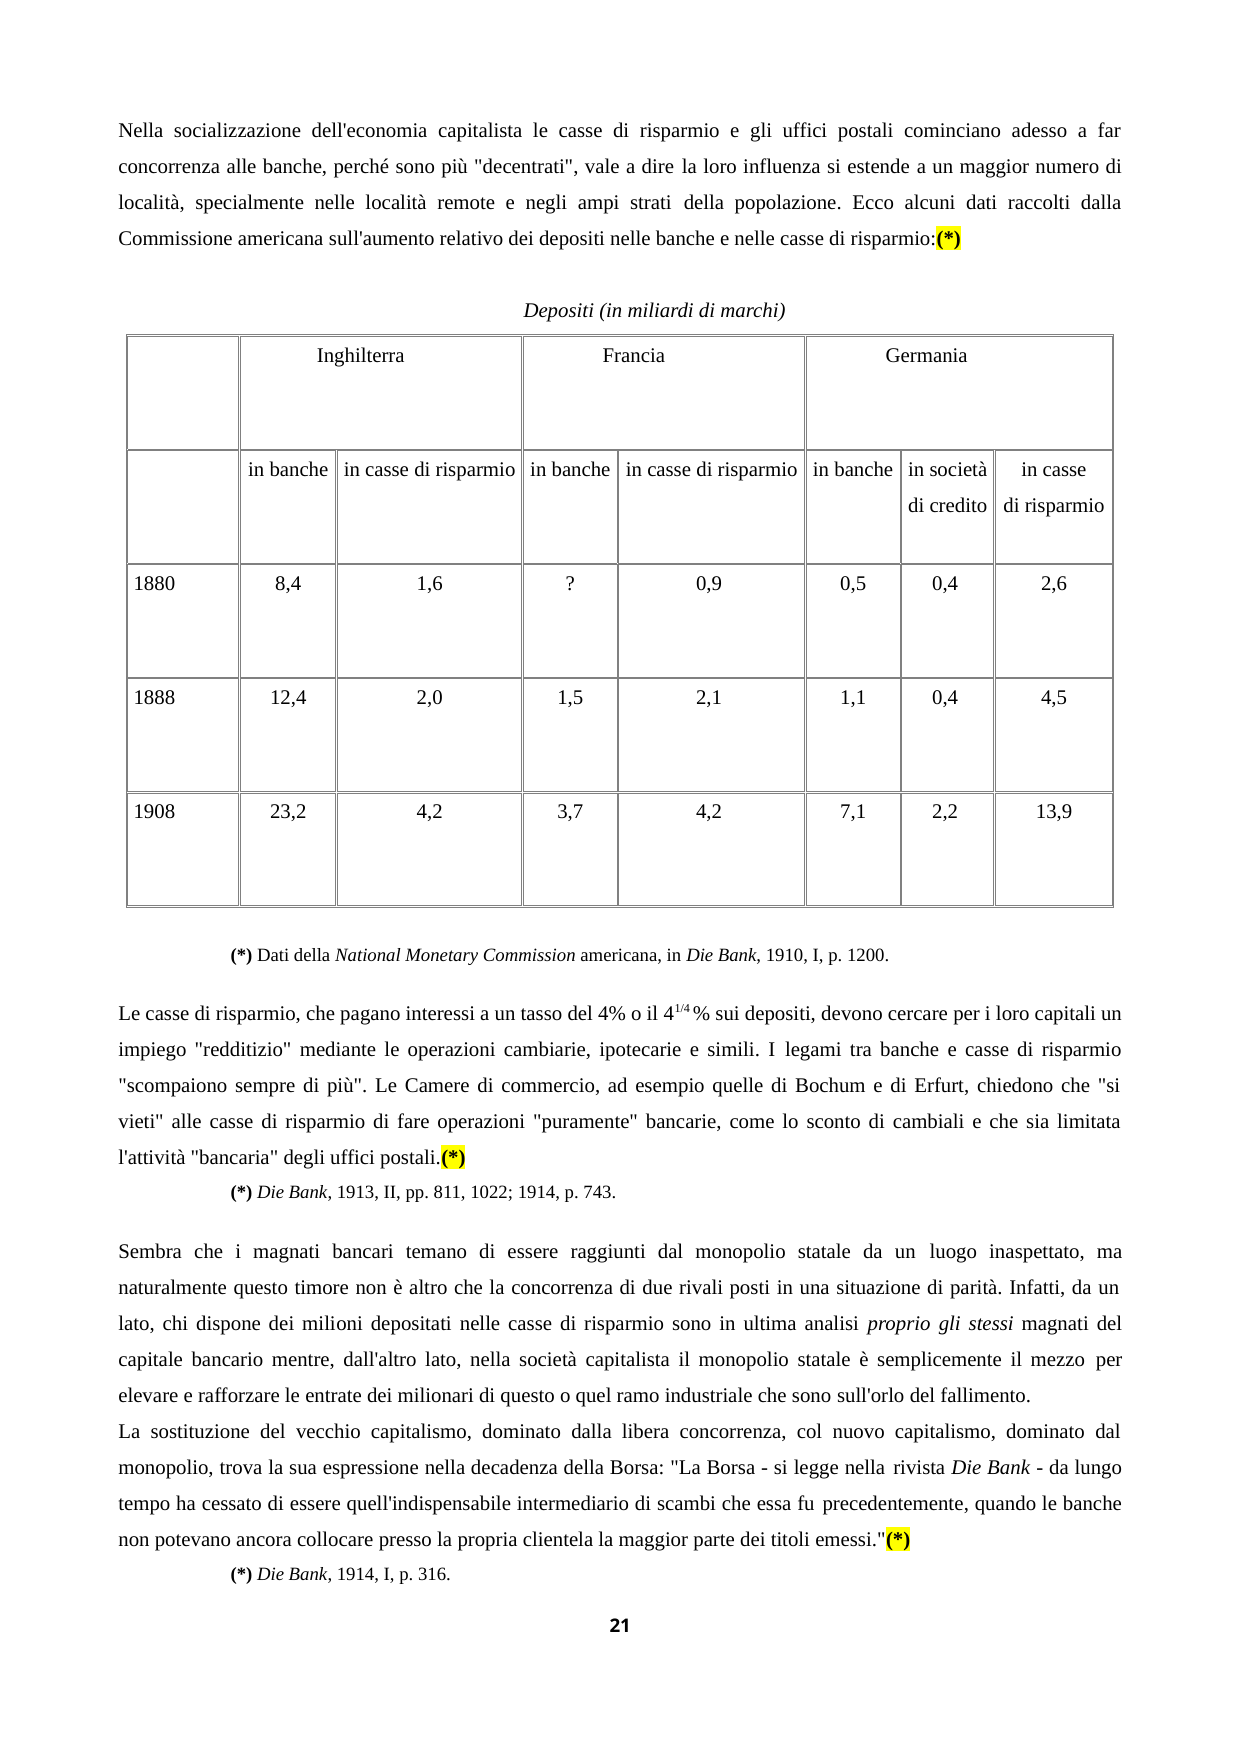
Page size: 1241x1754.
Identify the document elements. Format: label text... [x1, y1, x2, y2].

table_cell 2,1 [619, 679, 804, 791]
table_cell 1908 [128, 794, 238, 905]
text Nella socializzazione dell'economia capitalista le casse di risparmio e gli uffici postali cominciano adesso a far concorrenza alle banche, perché sono più "decentrati", vale a dire la loro influenza si estende a un maggior numero di località, specialmente nelle località remote e negli ampi strati della popolazione. Ecco alcuni dati raccolti dalla Commissione americana sull'aumento relativo dei depositi nelle banche e nelle casse di risparmio:(*) [118, 118, 1122, 250]
table_header [128, 337, 238, 448]
table_cell 4,2 [338, 794, 521, 905]
text (*) Die Bank, 1913, II, pp. 811, 1022; 1914, p. 743. [230, 1181, 1122, 1203]
text Sembra che i magnati bancari temano di essere raggiunti dal monopolio statale da un luogo inaspettato, ma naturalmente questo timore non è altro che la concorrenza di due rivali posti in una situazione di parità. Infatti, da un lato, chi dispone dei milioni depositati nelle casse di risparmio sono in ultima analisi proprio gli stessi magnati del capitale bancario mentre, dall'altro lato, nella società capitalista il monopolio statale è semplicemente il mezzo per elevare e rafforzare le entrate dei milionari di questo o quel ramo industriale che sono sull'orlo del fallimento. [118, 1239, 1122, 1407]
table_cell 1,5 [524, 679, 617, 791]
table_cell 2,0 [338, 679, 521, 791]
table_cell 7,1 [807, 794, 900, 905]
text La sostituzione del vecchio capitalismo, dominato dalla libera concorrenza, col nuovo capitalismo, dominato dal monopolio, trova la sua espressione nella decadenza della Borsa: "La Borsa - si legge nella rivista Die Bank - da lungo tempo ha cessato di essere quell'indispensabile intermediario di scambi che essa fu precedentemente, quando le banche non potevano ancora collocare presso la propria clientela la maggior parte dei titoli emessi."(*) [118, 1419, 1122, 1551]
table_header Germania [807, 337, 1112, 448]
table_cell 4,5 [996, 679, 1112, 791]
text Depositi (in miliardi di marchi) [118, 298, 1122, 322]
text (*) Dati della National Monetary Commission americana, in Die Bank, 1910, I, p. 1200. [230, 943, 1122, 965]
table_cell 1,6 [338, 565, 521, 677]
table_cell 23,2 [241, 794, 335, 905]
table_cell 2,2 [902, 794, 993, 905]
table_cell 4,2 [619, 794, 804, 905]
table_cell in banche [241, 451, 335, 563]
table_cell 0,5 [807, 565, 900, 677]
table_cell 0,9 [619, 565, 804, 677]
table_cell ? [524, 565, 617, 677]
table_cell 2,6 [996, 565, 1112, 677]
table_cell 13,9 [996, 794, 1112, 905]
table_header Inghilterra [241, 337, 521, 448]
table_cell 3,7 [524, 794, 617, 905]
table_cell 8,4 [241, 565, 335, 677]
table_cell 1880 [128, 565, 238, 677]
table_cell in banche [524, 451, 617, 563]
table_cell 0,4 [902, 565, 993, 677]
table_header Francia [524, 337, 804, 448]
text Le casse di risparmio, che pagano interessi a un tasso del 4% o il 41/4 % sui depositi, devono cercare per i loro capitali un impiego "redditizio" mediante le operazioni cambiarie, ipotecarie e simili. I legami tra banche e casse di risparmio "scompaiono sempre di più". Le Camere di commercio, ad esempio quelle di Bochum e di Erfurt, chiedono che "si vieti" alle casse di risparmio di fare operazioni "puramente" bancarie, come lo sconto di cambiali e che sia limitata l'attività "bancaria" degli uffici postali.(*) [118, 1001, 1122, 1169]
table_cell 1888 [128, 679, 238, 791]
table_cell in banche [807, 451, 900, 563]
table_cell 0,4 [902, 679, 993, 791]
table_cell in casse di risparmio [619, 451, 804, 563]
table_cell in casse di risparmio [338, 451, 521, 563]
text (*) Die Bank, 1914, I, p. 316. [230, 1563, 1122, 1585]
table_cell 12,4 [241, 679, 335, 791]
table_cell [128, 451, 238, 563]
table_cell in società di credito [902, 451, 993, 563]
table_cell 1,1 [807, 679, 900, 791]
table_cell in casse di risparmio [996, 451, 1112, 563]
